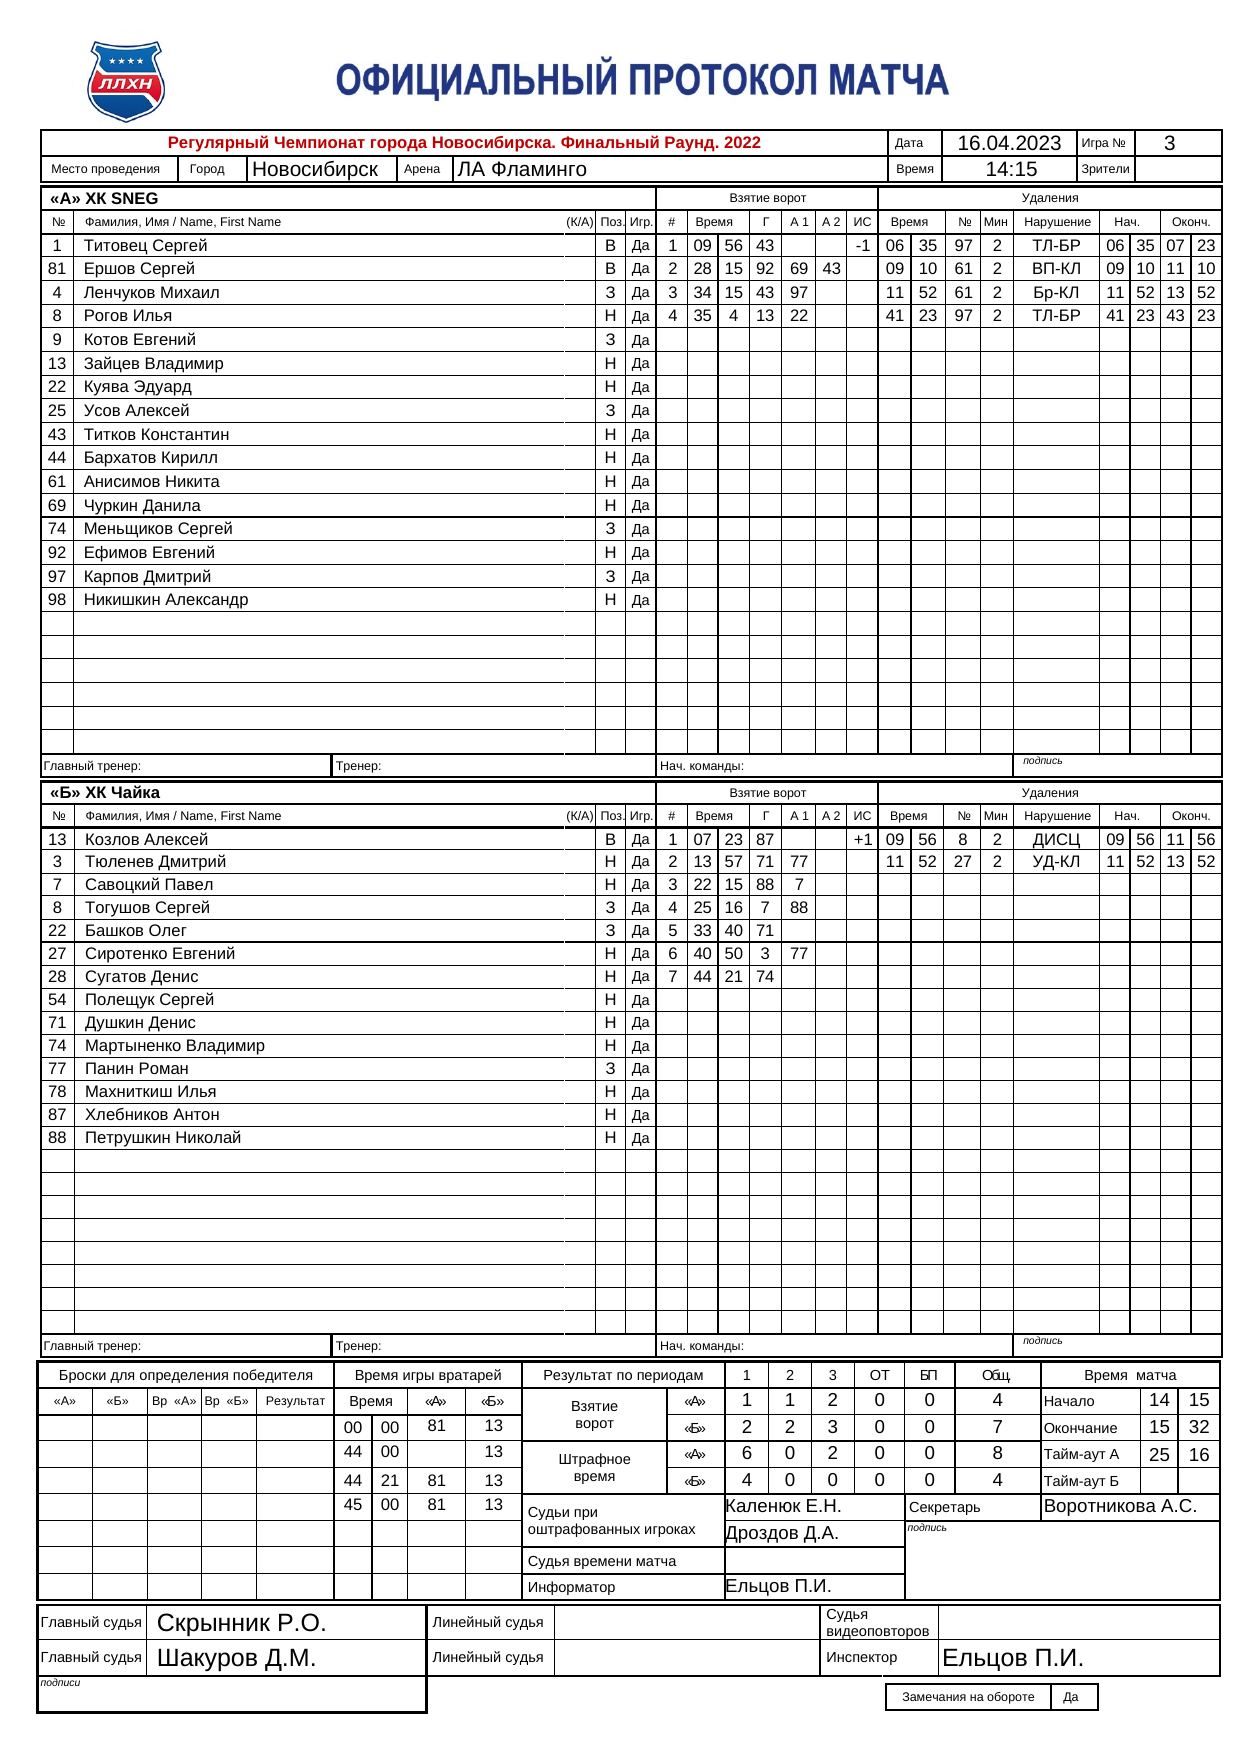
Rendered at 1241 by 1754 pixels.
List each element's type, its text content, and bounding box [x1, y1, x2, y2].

table_cell [1100, 470, 1129, 493]
table_cell [946, 494, 980, 516]
table_cell [93, 1547, 147, 1573]
table_cell Да [626, 494, 655, 516]
table_cell З [596, 920, 625, 941]
table_cell [847, 494, 877, 516]
table_cell [782, 1150, 815, 1172]
table_cell Поз. [596, 211, 625, 233]
table_cell [981, 612, 1013, 634]
table_cell 0 [769, 1468, 811, 1493]
table_cell 81 [408, 1494, 465, 1520]
table_cell [93, 1494, 147, 1520]
table_cell [879, 943, 910, 964]
table_cell [565, 850, 595, 872]
table_cell [816, 328, 846, 351]
table_cell [1131, 874, 1160, 895]
table_cell ДИСЦ [1014, 829, 1099, 849]
table_cell [1161, 1035, 1190, 1057]
table_cell [782, 565, 815, 587]
table_cell [1161, 588, 1190, 611]
table_cell [879, 612, 910, 634]
table_cell [148, 1441, 201, 1467]
table_cell [816, 1150, 846, 1172]
table_cell [1014, 966, 1099, 987]
table_cell З [596, 328, 625, 351]
table_cell [1192, 1196, 1221, 1218]
table_cell 22 [782, 305, 815, 327]
table_cell [657, 1311, 687, 1333]
table_cell [257, 1521, 333, 1546]
table_cell [565, 399, 595, 422]
table_cell [565, 305, 595, 327]
table_cell [1014, 612, 1099, 634]
table_cell [1161, 920, 1190, 941]
table_cell [596, 1219, 625, 1241]
table_cell Мин [981, 211, 1013, 233]
table_cell [688, 1150, 717, 1172]
table_cell [1161, 328, 1190, 351]
table_cell Н [596, 850, 625, 872]
table_cell 3 [657, 874, 687, 895]
table_cell [719, 683, 749, 706]
table_cell 0 [905, 1468, 954, 1493]
table_cell Тайм-аут Б [1042, 1468, 1140, 1493]
table_cell [202, 1416, 256, 1440]
table_cell [373, 1521, 407, 1546]
table_cell [1192, 707, 1221, 729]
table_cell [1131, 470, 1160, 493]
table_cell [944, 1081, 980, 1103]
table_cell 10 [912, 257, 945, 280]
table_cell 6 [726, 1442, 768, 1467]
table_cell 00 [373, 1416, 407, 1440]
table_cell 15 [719, 257, 749, 280]
table_cell [148, 1416, 201, 1440]
table_cell 97 [42, 565, 73, 587]
table_cell Тайм-аут А [1042, 1441, 1140, 1467]
table_cell [42, 707, 73, 729]
table_cell 2 [657, 850, 687, 872]
table_cell Ельцов П.И. [939, 1640, 1219, 1675]
table_cell 15 [1141, 1415, 1177, 1440]
table_cell [42, 683, 73, 706]
table_cell [1161, 1196, 1190, 1218]
table_cell 2 [981, 281, 1013, 303]
table_cell [879, 1035, 910, 1057]
table_cell «А» [39, 1389, 92, 1413]
table_cell 2 [812, 1442, 854, 1467]
table_cell [148, 1574, 201, 1599]
table_cell [1014, 399, 1099, 422]
table_cell [879, 1311, 910, 1333]
table_cell [42, 730, 73, 753]
table_cell 00 [373, 1441, 407, 1467]
table_cell [1192, 1012, 1221, 1033]
table_cell 00 [335, 1416, 371, 1440]
table_cell Да [626, 920, 655, 941]
table_cell [1100, 920, 1129, 941]
table_cell [1131, 399, 1160, 422]
table_cell [148, 1468, 201, 1493]
table_cell [657, 1242, 687, 1264]
table_cell [565, 1058, 595, 1079]
table_cell [1100, 683, 1129, 706]
table_cell [1161, 1081, 1190, 1103]
table_cell [719, 659, 749, 682]
table_cell [816, 565, 846, 587]
table_cell 21 [719, 966, 749, 987]
table_cell Игр. [626, 805, 655, 826]
table_cell [816, 1242, 846, 1264]
table_cell [565, 328, 595, 351]
table_cell [335, 1521, 371, 1546]
table_cell [981, 352, 1013, 374]
table_cell [1100, 399, 1129, 422]
table_cell [1161, 896, 1190, 918]
table_cell [1014, 470, 1099, 493]
table_cell [944, 1265, 980, 1287]
table_cell [1161, 518, 1190, 540]
table_cell [555, 1640, 819, 1675]
table_cell 1 [657, 235, 687, 256]
table_cell [782, 376, 815, 398]
table_cell 22 [42, 920, 74, 941]
table_cell Н [596, 1035, 625, 1057]
picture [5, 28, 1179, 129]
table_cell [912, 683, 945, 706]
table_cell [1100, 636, 1129, 658]
table_cell [1100, 1012, 1129, 1033]
table_cell [981, 707, 1013, 729]
table_cell Судьи при оштрафованных игроках [523, 1495, 724, 1546]
table_cell [981, 966, 1013, 987]
table_cell [428, 1677, 882, 1711]
table_cell ВП-КЛ [1014, 257, 1099, 280]
table_cell ТЛ-БР [1014, 305, 1099, 327]
table_cell [42, 1196, 74, 1218]
table_cell [912, 1288, 943, 1310]
table_cell [565, 659, 595, 682]
table_cell [879, 1150, 910, 1172]
table_cell [74, 612, 564, 634]
table_cell Н [596, 541, 625, 564]
table_cell [750, 1035, 781, 1057]
table_cell [782, 1035, 815, 1057]
table_cell З [596, 518, 625, 540]
table_cell [1161, 730, 1190, 753]
table_cell [657, 1219, 687, 1241]
table_cell [1100, 730, 1129, 753]
table_cell [946, 730, 980, 753]
table_cell [626, 683, 655, 706]
table_cell [847, 1219, 877, 1241]
table_cell 09 [879, 257, 910, 280]
table_header Взятие ворот [657, 188, 877, 209]
table_cell [1014, 730, 1099, 753]
table_cell подписи [39, 1677, 425, 1711]
table_cell [688, 423, 717, 445]
table_cell [565, 281, 595, 303]
table_cell [912, 1311, 943, 1333]
table_cell [944, 1196, 980, 1218]
table_cell [1131, 518, 1160, 540]
table_cell [688, 1265, 717, 1287]
table_cell [750, 565, 781, 587]
table_cell [39, 1441, 92, 1467]
table_header Удаления [879, 783, 1221, 803]
table_cell 3 [657, 281, 687, 303]
table_cell [1131, 896, 1160, 918]
table_cell [1161, 707, 1190, 729]
table_cell 56 [912, 829, 943, 849]
table_cell 23 [912, 305, 945, 327]
table_cell [782, 612, 815, 634]
table_cell [750, 1288, 781, 1310]
table_cell Да [626, 565, 655, 587]
table_cell [1014, 1058, 1099, 1079]
table_cell 52 [1192, 850, 1221, 872]
table_cell [750, 399, 781, 422]
table_cell Поз. [596, 805, 625, 826]
table_cell [1014, 494, 1099, 516]
table_cell [719, 636, 749, 658]
table_cell [1131, 943, 1160, 964]
table_cell 52 [912, 281, 945, 303]
table_cell [688, 352, 717, 374]
table_cell [1014, 659, 1099, 682]
table_cell [1192, 943, 1221, 964]
table_cell 11 [879, 850, 910, 872]
table_cell [912, 328, 945, 351]
table_header 3 [812, 1363, 854, 1387]
table_cell Н [596, 423, 625, 445]
table_header Игра № [1078, 131, 1134, 155]
table_cell Вр «Б» [202, 1389, 256, 1413]
table_cell [1131, 541, 1160, 564]
table_cell [750, 1242, 781, 1264]
table_cell [782, 1104, 815, 1126]
table_cell [879, 989, 910, 1011]
table_cell [883, 1677, 1220, 1681]
table_cell З [596, 565, 625, 587]
table_cell Да [626, 1012, 655, 1033]
table_cell [782, 966, 815, 987]
table_cell Шакуров Д.М. [147, 1640, 425, 1675]
table_cell № [946, 211, 980, 233]
table_cell [626, 1150, 655, 1172]
table_cell Главный судья [39, 1606, 146, 1639]
table_cell [847, 305, 877, 327]
table_cell 13 [466, 1416, 521, 1440]
table_cell [750, 1173, 781, 1195]
table_cell [1161, 612, 1190, 634]
table_cell [1131, 1127, 1160, 1149]
table_cell [565, 1173, 595, 1195]
table_cell [944, 1242, 980, 1264]
table_cell 7 [42, 874, 74, 895]
table_cell [912, 352, 945, 374]
table_cell «Б» [668, 1468, 724, 1493]
table_cell [688, 1012, 717, 1033]
table_cell [1100, 352, 1129, 374]
table_cell [1192, 1173, 1221, 1195]
table_cell [1161, 1265, 1190, 1287]
table_cell 44 [42, 446, 73, 469]
table_cell [1100, 588, 1129, 611]
table_cell 4 [657, 305, 687, 327]
table_cell [657, 494, 687, 516]
table_cell 40 [719, 920, 749, 941]
table_cell [944, 989, 980, 1011]
table_cell 41 [879, 305, 910, 327]
table_cell [1131, 1265, 1160, 1287]
table_cell [657, 1265, 687, 1287]
table_cell 9 [42, 328, 73, 351]
table_cell 09 [879, 829, 910, 849]
table_cell 61 [946, 257, 980, 280]
table_cell [912, 1219, 943, 1241]
table_cell Каленюк Е.Н. [726, 1495, 904, 1520]
table_cell [657, 1173, 687, 1195]
table_cell 22 [688, 874, 717, 895]
table_cell 74 [42, 518, 73, 540]
table_cell Анисимов Никита [74, 470, 564, 493]
table_cell [626, 1242, 655, 1264]
table_cell [688, 612, 717, 634]
table_cell [879, 730, 910, 753]
table_cell [335, 1574, 371, 1599]
table_cell [657, 518, 687, 540]
table_cell [847, 1058, 877, 1079]
table_cell 13 [42, 352, 73, 374]
table_cell Ершов Сергей [74, 257, 564, 280]
table_cell № [42, 211, 73, 233]
table_cell 8 [956, 1442, 1040, 1467]
table_cell 27 [944, 850, 980, 872]
table_cell 0 [769, 1442, 811, 1467]
table_cell 56 [1192, 829, 1221, 849]
table_cell подпись [906, 1522, 1219, 1599]
table_cell 71 [750, 850, 781, 872]
table_cell 56 [719, 235, 749, 256]
table_cell [1192, 683, 1221, 706]
table_cell [879, 565, 910, 587]
table_cell [750, 707, 781, 729]
table_cell [879, 896, 910, 918]
table_cell [719, 423, 749, 445]
table_cell 97 [946, 235, 980, 256]
table_cell [946, 518, 980, 540]
table_cell 0 [855, 1389, 904, 1413]
table_cell [1131, 636, 1160, 658]
table_cell [750, 989, 781, 1011]
table_cell [688, 541, 717, 564]
table_cell [1014, 920, 1099, 941]
table_cell [981, 636, 1013, 658]
table_cell [719, 1219, 749, 1241]
table_cell [657, 565, 687, 587]
table_cell [1161, 989, 1190, 1011]
table_cell [657, 1012, 687, 1033]
table_cell [1100, 446, 1129, 469]
table_cell [626, 1196, 655, 1218]
table_cell № [944, 805, 980, 826]
table_cell [42, 636, 73, 658]
table_cell [847, 1081, 877, 1103]
table_cell [1131, 1081, 1160, 1103]
table_cell [1131, 1150, 1160, 1172]
table_cell 25 [42, 399, 73, 422]
table_cell 7 [956, 1415, 1040, 1440]
table_cell Н [596, 588, 625, 611]
table_cell [1131, 707, 1160, 729]
table_cell [42, 1288, 74, 1310]
table_cell Оконч. [1161, 211, 1221, 233]
table_cell 74 [750, 966, 781, 987]
table_cell Башков Олег [75, 920, 564, 941]
table_header 16.04.2023 [943, 131, 1076, 155]
table_cell 52 [1192, 281, 1221, 303]
table_cell [981, 730, 1013, 753]
table_cell [816, 1288, 846, 1310]
table_cell 40 [688, 943, 717, 964]
table_cell 1 [42, 235, 73, 256]
table_cell [782, 683, 815, 706]
table_cell 0 [905, 1415, 954, 1440]
table_cell [1192, 1242, 1221, 1264]
table_cell [782, 328, 815, 351]
table_cell [847, 423, 877, 445]
table_cell [750, 470, 781, 493]
table_cell [816, 707, 846, 729]
table_cell [1014, 1196, 1099, 1218]
table_cell [1192, 1081, 1221, 1103]
table_cell [1161, 446, 1190, 469]
table_cell [816, 1196, 846, 1218]
table_cell 11 [879, 281, 910, 303]
table_cell [565, 1104, 595, 1126]
table_cell [981, 896, 1013, 918]
table_cell [626, 1288, 655, 1310]
table_cell [719, 1104, 749, 1126]
table_cell [1161, 376, 1190, 398]
table_cell [1100, 1150, 1129, 1172]
table_cell [719, 1242, 749, 1264]
table_cell [1192, 1127, 1221, 1149]
table_cell [1100, 1058, 1129, 1079]
table_cell 87 [750, 829, 781, 849]
table_cell [847, 1012, 877, 1033]
table_cell [626, 1173, 655, 1195]
table_cell Новосибирск [248, 157, 396, 181]
table_cell [596, 1196, 625, 1218]
table_cell [981, 376, 1013, 398]
table_cell [1100, 1288, 1129, 1310]
table_cell 0 [812, 1468, 854, 1493]
table_cell Козлов Алексей [75, 829, 564, 849]
table_cell 74 [42, 1035, 74, 1057]
table_cell Да [626, 1035, 655, 1057]
table_cell Н [596, 989, 625, 1011]
table_cell [626, 730, 655, 753]
table_cell [565, 707, 595, 729]
table_cell Игр. [626, 211, 655, 233]
table_cell [565, 612, 595, 634]
table_cell [75, 1173, 564, 1195]
table_cell 5 [657, 920, 687, 941]
table_cell [847, 470, 877, 493]
table_cell [1131, 683, 1160, 706]
table_cell [782, 1012, 815, 1033]
table_cell [981, 659, 1013, 682]
table_cell [912, 541, 945, 564]
table_cell [596, 707, 625, 729]
table_cell [946, 446, 980, 469]
table_cell [879, 399, 910, 422]
table_cell 3 [812, 1415, 854, 1440]
table_cell [688, 1127, 717, 1149]
table_cell [879, 683, 910, 706]
table_cell [657, 399, 687, 422]
table_cell 52 [1131, 850, 1160, 872]
table_cell [688, 683, 717, 706]
table_cell З [596, 281, 625, 303]
table_cell [657, 1288, 687, 1310]
table_cell [879, 518, 910, 540]
table_cell [1192, 446, 1221, 469]
table_cell [879, 541, 910, 564]
table_cell [688, 1288, 717, 1310]
table_cell 14:15 [943, 157, 1076, 181]
table_cell [626, 1311, 655, 1333]
table_cell [93, 1574, 147, 1599]
table_cell Вр «А» [148, 1389, 201, 1413]
table_cell Тюленев Дмитрий [75, 850, 564, 872]
table_cell [1192, 1288, 1221, 1310]
table_cell Нач. [1100, 211, 1160, 233]
table_cell [1100, 1035, 1129, 1057]
table_cell [565, 874, 595, 895]
table_cell [565, 494, 595, 516]
table_cell [202, 1494, 256, 1520]
table_cell [688, 1173, 717, 1195]
table_cell [42, 612, 73, 634]
table_cell [565, 829, 595, 849]
table_cell [912, 989, 943, 1011]
table_cell [1100, 1265, 1129, 1287]
table_cell [565, 989, 595, 1011]
table_cell [1161, 470, 1190, 493]
table_cell [688, 989, 717, 1011]
table_cell [1131, 1196, 1160, 1218]
table_cell [782, 494, 815, 516]
table_cell [847, 328, 877, 351]
table_cell [981, 1265, 1013, 1287]
table_cell [944, 1219, 980, 1241]
table_cell 35 [1131, 235, 1160, 256]
table_cell [1192, 1311, 1221, 1333]
table_cell [1161, 943, 1190, 964]
table_cell [912, 659, 945, 682]
table_cell [816, 1311, 846, 1333]
table_cell [750, 1311, 781, 1333]
table_cell Зайцев Владимир [74, 352, 564, 374]
table_cell [565, 683, 595, 706]
table_cell [719, 1058, 749, 1079]
table_cell [944, 1150, 980, 1172]
table_cell [565, 1012, 595, 1033]
table_cell [39, 1494, 92, 1520]
table_cell [1014, 423, 1099, 445]
table_cell [93, 1521, 147, 1546]
table_cell [626, 659, 655, 682]
table_cell Ефимов Евгений [74, 541, 564, 564]
table_cell [816, 659, 846, 682]
table_cell [944, 874, 980, 895]
table_cell [847, 850, 877, 872]
table_cell [782, 636, 815, 658]
table_cell 4 [719, 305, 749, 327]
table_cell [782, 1219, 815, 1241]
table_cell [1161, 352, 1190, 374]
table_cell [847, 376, 877, 398]
table_cell [565, 1242, 595, 1264]
table_cell [565, 920, 595, 941]
table_cell Меньщиков Сергей [74, 518, 564, 540]
table_cell 52 [1131, 281, 1160, 303]
table_cell Куява Эдуард [74, 376, 564, 398]
table_cell [626, 707, 655, 729]
table_cell [750, 1265, 781, 1287]
table_cell [1014, 636, 1099, 658]
table_cell [75, 1242, 564, 1264]
table_cell [750, 1196, 781, 1218]
table_cell А 1 [782, 805, 815, 826]
table_cell [879, 352, 910, 374]
table_cell [750, 541, 781, 564]
table_cell [847, 683, 877, 706]
table_cell Да [626, 588, 655, 611]
table_cell [944, 1311, 980, 1333]
table_cell [1131, 423, 1160, 445]
table_cell Фамилия, Имя / Name, First Name [75, 805, 565, 826]
table_cell 16 [1179, 1441, 1219, 1467]
table_cell [1014, 588, 1099, 611]
table_cell З [596, 399, 625, 422]
table_cell 13 [688, 850, 717, 872]
table_cell 1 [769, 1389, 811, 1413]
table_cell Да [626, 541, 655, 564]
table_cell [946, 399, 980, 422]
table_cell [1014, 1081, 1099, 1103]
table_cell [1161, 1173, 1190, 1195]
table_cell [1131, 659, 1160, 682]
table_cell Н [596, 446, 625, 469]
table_cell [782, 1311, 815, 1333]
table_cell 4 [657, 896, 687, 918]
table_cell 43 [750, 235, 781, 256]
table_cell [626, 636, 655, 658]
table_cell [719, 1150, 749, 1172]
table_cell [816, 399, 846, 422]
table_header 1 [726, 1363, 768, 1387]
table_cell Да [626, 328, 655, 351]
table_cell [719, 1196, 749, 1218]
table_cell Зрители [1078, 157, 1134, 181]
table_cell [565, 1288, 595, 1310]
table_cell [879, 423, 910, 445]
table_cell Оконч. [1161, 805, 1221, 826]
table_cell [912, 494, 945, 516]
table_cell 16 [719, 896, 749, 918]
table_cell [719, 541, 749, 564]
table_cell [565, 636, 595, 658]
table_cell [657, 588, 687, 611]
table_cell [1131, 1311, 1160, 1333]
table_cell [565, 1265, 595, 1287]
table_cell 21 [373, 1468, 407, 1493]
table_cell [1161, 1242, 1190, 1264]
table_cell [782, 399, 815, 422]
table_cell [816, 829, 846, 849]
table_cell [879, 1173, 910, 1195]
table_cell 0 [905, 1442, 954, 1467]
table_cell [719, 588, 749, 611]
table_cell Да [626, 446, 655, 469]
table_cell [657, 707, 687, 729]
table_cell [981, 943, 1013, 964]
table_cell 0 [855, 1442, 904, 1467]
table_cell [816, 470, 846, 493]
table_cell [782, 730, 815, 753]
table_cell Тогушов Сергей [75, 896, 564, 918]
table_cell [42, 1150, 74, 1172]
table_cell 2 [981, 850, 1013, 872]
table_cell [879, 1127, 910, 1149]
table_cell Н [596, 494, 625, 516]
table_cell Главный тренер: [42, 1335, 330, 1356]
table_cell [847, 1265, 877, 1287]
table_cell [912, 1104, 943, 1126]
table_cell [657, 328, 687, 351]
table_cell [912, 943, 943, 964]
table_cell 2 [981, 305, 1013, 327]
table_cell [596, 1265, 625, 1287]
table_cell [657, 612, 687, 634]
table_cell [657, 446, 687, 469]
table_cell [1192, 730, 1221, 753]
table_cell [1100, 518, 1129, 540]
table_cell 44 [688, 966, 717, 987]
table_cell [1014, 683, 1099, 706]
table_cell Н [596, 874, 625, 895]
table_cell [981, 1242, 1013, 1264]
table_cell [912, 1242, 943, 1264]
table_cell 61 [946, 281, 980, 303]
table_cell Панин Роман [75, 1058, 564, 1079]
table_cell [1131, 1104, 1160, 1126]
table_cell Н [596, 943, 625, 964]
table_cell [750, 423, 781, 445]
table_cell 25 [1141, 1441, 1177, 1467]
table_cell [750, 446, 781, 469]
table_cell 97 [782, 281, 815, 303]
table_cell [1192, 541, 1221, 564]
table_cell [981, 1219, 1013, 1241]
table_cell [596, 1150, 625, 1172]
table_cell В [596, 829, 625, 849]
table_cell 13 [466, 1494, 521, 1520]
table_cell Бр-КЛ [1014, 281, 1099, 303]
table_cell Да [626, 989, 655, 1011]
table_cell 13 [42, 829, 74, 849]
table_cell Судья времени матча [523, 1548, 724, 1573]
table_cell З [596, 896, 625, 918]
table_cell [688, 707, 717, 729]
table_cell ЛА Фламинго [454, 157, 887, 181]
table_cell 3 [42, 850, 74, 872]
table_cell 81 [408, 1416, 465, 1440]
table_cell Да [626, 399, 655, 422]
table_cell 15 [719, 874, 749, 895]
table_cell [1192, 1150, 1221, 1172]
table_cell [879, 1012, 910, 1033]
table_cell [93, 1441, 147, 1467]
table_cell [1192, 352, 1221, 374]
table_cell [466, 1521, 521, 1546]
table_cell Чуркин Данила [74, 494, 564, 516]
table_cell [565, 730, 595, 753]
table_cell Хлебников Антон [75, 1104, 564, 1126]
table_cell [565, 966, 595, 987]
table_header Замечания на обороте [887, 1685, 1050, 1709]
table_cell 44 [335, 1441, 371, 1467]
table_cell [946, 328, 980, 351]
table_cell Г [750, 805, 781, 826]
table_cell 4 [726, 1468, 768, 1493]
table_header Общ. [956, 1363, 1040, 1387]
table_cell [565, 1311, 595, 1333]
table_cell [912, 707, 945, 729]
table_cell [148, 1521, 201, 1546]
table_cell [1100, 612, 1129, 634]
table_cell [657, 636, 687, 658]
table_cell 98 [42, 588, 73, 611]
table_cell [1100, 1311, 1129, 1333]
table_cell Да [626, 352, 655, 374]
table_cell [847, 874, 877, 895]
table_cell 25 [688, 896, 717, 918]
table_cell [688, 1035, 717, 1057]
table_cell [1014, 1150, 1099, 1172]
table_cell [847, 730, 877, 753]
table_cell [596, 659, 625, 682]
table_cell [847, 707, 877, 729]
table_cell [847, 518, 877, 540]
table_cell [1131, 1035, 1160, 1057]
table_header Дата [889, 131, 941, 155]
table_cell Штрафное время [523, 1442, 666, 1493]
table_cell [74, 707, 564, 729]
table_cell [944, 1058, 980, 1079]
table_cell [1161, 636, 1190, 658]
table_cell [879, 470, 910, 493]
table_cell [1014, 1035, 1099, 1057]
table_cell [1100, 376, 1129, 398]
table_cell [939, 1606, 1219, 1639]
table_cell [565, 565, 595, 587]
table_cell [1192, 1219, 1221, 1241]
table_cell [944, 943, 980, 964]
table_cell Н [596, 305, 625, 327]
table_cell [782, 707, 815, 729]
table_cell Да [626, 281, 655, 303]
table_cell [1131, 1242, 1160, 1264]
table_cell [847, 659, 877, 682]
table_cell [257, 1574, 333, 1599]
table_cell [75, 1311, 564, 1333]
table_cell [912, 423, 945, 445]
table_cell 15 [719, 281, 749, 303]
table_cell [1014, 352, 1099, 374]
table_cell [879, 920, 910, 941]
table_cell [1014, 989, 1099, 1011]
table_cell Информатор [523, 1575, 724, 1599]
table_cell [373, 1574, 407, 1599]
table_cell [879, 328, 910, 351]
table_cell Да [626, 235, 655, 256]
table_cell [1100, 1104, 1129, 1126]
table_cell [912, 1081, 943, 1103]
table_cell [782, 1196, 815, 1218]
table_cell [816, 943, 846, 964]
table_cell [1014, 896, 1099, 918]
table_cell 56 [1131, 829, 1160, 849]
table_cell [1161, 1311, 1190, 1333]
table_cell [879, 1058, 910, 1079]
table_cell Да [626, 257, 655, 280]
table_cell Бархатов Кирилл [74, 446, 564, 469]
table_cell [912, 966, 943, 987]
table_cell [565, 376, 595, 398]
table_cell [816, 541, 846, 564]
table_cell [946, 541, 980, 564]
table_cell [657, 1058, 687, 1079]
table_cell [782, 989, 815, 1011]
table_cell [981, 494, 1013, 516]
table_cell [1014, 1288, 1099, 1310]
table_cell [912, 1173, 943, 1195]
table_cell [879, 376, 910, 398]
table_cell [1100, 1219, 1129, 1241]
table_cell 81 [42, 257, 73, 280]
table_cell [879, 1104, 910, 1126]
table_cell [1100, 966, 1129, 987]
table_cell [1100, 1173, 1129, 1195]
table_cell Да [626, 850, 655, 872]
table_cell [981, 518, 1013, 540]
table_cell [981, 399, 1013, 422]
table_cell [719, 707, 749, 729]
table_cell Н [596, 966, 625, 987]
table_cell 88 [782, 896, 815, 918]
table_cell [688, 730, 717, 753]
table_cell [257, 1441, 333, 1467]
table_cell [847, 1242, 877, 1264]
table_cell [1192, 874, 1221, 895]
table_cell [1014, 707, 1099, 729]
table_cell [565, 1196, 595, 1218]
table_cell [565, 896, 595, 918]
table_cell [335, 1547, 371, 1573]
table_cell 4 [956, 1468, 1040, 1493]
table_cell [782, 920, 815, 941]
table_cell 2 [981, 257, 1013, 280]
table_cell Да [626, 305, 655, 327]
table_cell [750, 1150, 781, 1172]
table_cell [565, 518, 595, 540]
table_cell [816, 305, 846, 327]
table_cell 35 [912, 235, 945, 256]
table_cell [657, 1104, 687, 1126]
table_cell 2 [657, 257, 687, 280]
table_cell [912, 896, 943, 918]
table_cell [719, 376, 749, 398]
table_cell [1161, 1058, 1190, 1079]
table_cell подпись [1014, 1335, 1221, 1356]
table_cell [946, 423, 980, 445]
table_cell Ленчуков Михаил [74, 281, 564, 303]
table_cell 8 [944, 829, 980, 849]
table_cell [750, 588, 781, 611]
table_cell [981, 328, 1013, 351]
table_cell 71 [750, 920, 781, 941]
table_cell [688, 659, 717, 682]
table_cell [981, 920, 1013, 941]
table_header Время матча [1042, 1363, 1219, 1387]
table_cell [719, 565, 749, 587]
table_cell [565, 446, 595, 469]
table_cell [596, 1288, 625, 1310]
table_cell [657, 541, 687, 564]
table_cell 2 [981, 829, 1013, 849]
table_cell 0 [905, 1389, 954, 1413]
table_cell [1141, 1468, 1177, 1493]
table_cell [565, 470, 595, 493]
table_cell Результат [257, 1389, 333, 1413]
table_cell Да [626, 829, 655, 849]
table_cell Полещук Сергей [75, 989, 564, 1011]
table_cell [466, 1547, 521, 1573]
table_cell Судья видеоповторов [821, 1606, 938, 1639]
table_cell [750, 636, 781, 658]
table_cell [816, 1265, 846, 1287]
table_cell [946, 612, 980, 634]
table_cell 32 [1179, 1415, 1219, 1440]
table_cell [981, 1127, 1013, 1149]
table_cell Тренер: [333, 755, 655, 776]
table_cell ИС [847, 805, 877, 826]
table_cell [688, 328, 717, 351]
table_cell [1100, 1196, 1129, 1218]
table_cell [1131, 588, 1160, 611]
table_cell Окончание [1042, 1415, 1140, 1440]
table_cell [912, 1196, 943, 1218]
table_cell [816, 446, 846, 469]
table_cell [816, 636, 846, 658]
table_cell [816, 1104, 846, 1126]
table_cell [626, 612, 655, 634]
table_cell [816, 352, 846, 374]
table_cell 92 [750, 257, 781, 280]
table_cell [946, 470, 980, 493]
table_cell [750, 352, 781, 374]
table_cell Главный тренер: [42, 755, 330, 776]
table_cell [1014, 446, 1099, 469]
table_cell Да [626, 1081, 655, 1103]
table_cell [944, 1035, 980, 1057]
table_cell [148, 1494, 201, 1520]
table_cell [816, 1127, 846, 1149]
table_cell [750, 1104, 781, 1126]
table_cell [946, 588, 980, 611]
table_cell 77 [782, 943, 815, 964]
table_cell [816, 1219, 846, 1241]
table_cell [981, 1173, 1013, 1195]
table_cell [847, 1196, 877, 1218]
table_cell [816, 850, 846, 872]
table_cell [565, 1081, 595, 1103]
table_cell [1131, 352, 1160, 374]
table_cell Рогов Илья [74, 305, 564, 327]
table_cell [946, 352, 980, 374]
table_cell [847, 565, 877, 587]
table_cell [688, 470, 717, 493]
table_cell [750, 494, 781, 516]
table_cell [39, 1521, 92, 1546]
table_cell [782, 659, 815, 682]
table_cell Главный судья [39, 1640, 146, 1675]
table_cell # [657, 211, 687, 233]
table_cell [750, 683, 781, 706]
table_cell [719, 470, 749, 493]
table_cell [257, 1416, 333, 1440]
table_cell [1161, 1288, 1190, 1310]
table_cell [782, 1173, 815, 1195]
table_cell Время [879, 805, 943, 826]
table_header Броски для определения победителя [39, 1363, 333, 1387]
table_cell 34 [688, 281, 717, 303]
table_cell [782, 1288, 815, 1310]
table_cell [719, 1081, 749, 1103]
table_cell «Б» [93, 1389, 147, 1413]
table_cell [816, 1012, 846, 1033]
table_header Регулярный Чемпионат города Новосибирска. Финальный Раунд. 2022 [42, 131, 887, 155]
table_cell 7 [782, 874, 815, 895]
table_cell Фамилия, Имя / Name, First Name [74, 211, 565, 233]
table_cell [944, 1012, 980, 1033]
table_cell Титков Константин [74, 423, 564, 445]
table_cell [1131, 966, 1160, 987]
table_cell [74, 683, 564, 706]
table_cell [879, 659, 910, 682]
table_cell 7 [750, 896, 781, 918]
table_cell 11 [1100, 850, 1129, 872]
table_cell 13 [466, 1441, 521, 1467]
table_cell [981, 874, 1013, 895]
table_cell [750, 376, 781, 398]
table_cell [719, 1173, 749, 1195]
table_cell [816, 423, 846, 445]
table_cell [688, 1081, 717, 1103]
table_cell [75, 1150, 564, 1172]
table_cell [688, 565, 717, 587]
table_cell 00 [373, 1494, 407, 1520]
table_cell 23 [719, 829, 749, 849]
table_cell 88 [42, 1127, 74, 1149]
table_cell Арена [398, 157, 452, 181]
table_cell [912, 1012, 943, 1033]
table_cell 10 [1192, 257, 1221, 280]
table_cell [688, 1219, 717, 1241]
table_cell [719, 1035, 749, 1057]
table_cell [42, 1173, 74, 1195]
table_cell [816, 874, 846, 895]
table_cell [1014, 541, 1099, 564]
table_cell [816, 281, 846, 303]
table_cell [847, 896, 877, 918]
table_cell Н [596, 470, 625, 493]
table_header Да [1052, 1685, 1097, 1709]
table_cell [981, 1035, 1013, 1057]
table_cell [565, 1127, 595, 1149]
table_cell [847, 257, 877, 280]
table_cell В [596, 257, 625, 280]
table_cell [1192, 565, 1221, 587]
table_cell [912, 636, 945, 658]
table_cell 43 [42, 423, 73, 445]
table_cell [879, 1196, 910, 1218]
table_cell 8 [42, 305, 73, 327]
table_cell [816, 920, 846, 941]
table_cell [1192, 896, 1221, 918]
table_cell [688, 1242, 717, 1264]
table_cell [1014, 328, 1099, 351]
table_cell [1192, 470, 1221, 493]
table_cell [1014, 1127, 1099, 1149]
table_cell (К/А) [565, 211, 595, 233]
table_cell [657, 1035, 687, 1057]
table_cell [879, 1219, 910, 1241]
table_cell [912, 730, 945, 753]
table_cell 1 [726, 1389, 768, 1413]
table_cell 1 [657, 829, 687, 849]
table_cell [1192, 399, 1221, 422]
table_cell [202, 1441, 256, 1467]
table_cell Н [596, 1081, 625, 1103]
table_cell [726, 1548, 904, 1573]
table_cell [657, 352, 687, 374]
table_cell [1161, 423, 1190, 445]
table_cell [202, 1521, 256, 1546]
table_cell Да [626, 1104, 655, 1126]
table_cell [1014, 1242, 1099, 1264]
table_cell [847, 1104, 877, 1126]
table_cell [879, 874, 910, 895]
table_cell Н [596, 376, 625, 398]
table_cell 8 [42, 896, 74, 918]
table_cell [596, 1173, 625, 1195]
table_cell [847, 1127, 877, 1149]
table_cell Место проведения [42, 157, 177, 181]
table_cell [1014, 1219, 1099, 1241]
table_cell [879, 588, 910, 611]
table_cell [944, 1104, 980, 1126]
table_cell [782, 1242, 815, 1264]
table_cell [42, 1265, 74, 1287]
table_cell Да [626, 1127, 655, 1149]
table_cell 33 [688, 920, 717, 941]
table_cell [816, 1173, 846, 1195]
table_cell [1192, 588, 1221, 611]
table_cell [816, 518, 846, 540]
table_cell [74, 636, 564, 658]
table_cell [657, 1081, 687, 1103]
table_cell 13 [1161, 850, 1190, 872]
table_cell [1131, 612, 1160, 634]
table_cell [847, 612, 877, 634]
table_cell Н [596, 1012, 625, 1033]
table_cell [816, 683, 846, 706]
table_cell [912, 446, 945, 469]
table_cell [1014, 943, 1099, 964]
table_cell [657, 423, 687, 445]
table_cell [42, 1311, 74, 1333]
table_cell [657, 659, 687, 682]
table_cell [1014, 1265, 1099, 1287]
table_cell А 2 [816, 805, 846, 826]
table_cell [1099, 1682, 1220, 1711]
table_cell [39, 1468, 92, 1493]
table_cell [847, 1288, 877, 1310]
table_cell 06 [879, 235, 910, 256]
table_cell [750, 1127, 781, 1149]
table_cell [879, 707, 910, 729]
table_cell Н [596, 1104, 625, 1126]
table_cell [879, 446, 910, 469]
table_cell [688, 588, 717, 611]
table_cell [816, 730, 846, 753]
table_cell 2 [769, 1415, 811, 1440]
table_cell [816, 376, 846, 398]
table_cell [847, 966, 877, 987]
table_cell [816, 1081, 846, 1103]
table_cell [912, 399, 945, 422]
table_cell 13 [466, 1468, 521, 1493]
table_cell [1131, 730, 1160, 753]
table_cell [847, 1035, 877, 1057]
table_cell 44 [335, 1468, 371, 1493]
table_cell 23 [1131, 305, 1160, 327]
table_cell [847, 281, 877, 303]
table_cell [782, 829, 815, 849]
table_cell [782, 446, 815, 469]
table_cell 54 [42, 989, 74, 1011]
table_cell Сугатов Денис [75, 966, 564, 987]
table_cell [657, 376, 687, 398]
table_cell [946, 636, 980, 658]
table_cell [719, 494, 749, 516]
table_cell [626, 1219, 655, 1241]
table_cell Нач. [1100, 805, 1160, 826]
table_cell [1192, 920, 1221, 941]
table_cell 43 [750, 281, 781, 303]
table_cell Секретарь [906, 1495, 1040, 1520]
table_cell [782, 541, 815, 564]
table_cell [688, 1058, 717, 1079]
table_cell [1192, 1035, 1221, 1057]
table_cell [946, 376, 980, 398]
table_cell [816, 612, 846, 634]
table_cell [946, 565, 980, 587]
table_cell [1161, 541, 1190, 564]
table_cell [688, 1196, 717, 1218]
table_cell Воротникова А.С. [1042, 1495, 1219, 1520]
table_cell [1100, 874, 1129, 895]
table_cell Никишкин Александр [74, 588, 564, 611]
table_cell Время [879, 211, 945, 233]
table_cell [1100, 943, 1129, 964]
table_header Удаления [879, 188, 1221, 209]
table_cell [750, 612, 781, 634]
table_cell 52 [912, 850, 943, 872]
table_cell [944, 896, 980, 918]
table_cell [946, 707, 980, 729]
table_cell Г [750, 211, 781, 233]
table_cell [981, 1104, 1013, 1126]
table_cell [1131, 565, 1160, 587]
table_cell [847, 989, 877, 1011]
table_cell [565, 257, 595, 280]
table_cell [1131, 920, 1160, 941]
table_cell 77 [782, 850, 815, 872]
table_cell [981, 1012, 1013, 1033]
table_cell ТЛ-БР [1014, 235, 1099, 256]
table_cell [42, 1242, 74, 1264]
table_cell [688, 399, 717, 422]
table_cell 11 [1100, 281, 1129, 303]
table_cell [688, 494, 717, 516]
table_cell 13 [750, 305, 781, 327]
table_cell «Б» [668, 1415, 724, 1440]
table_cell 0 [855, 1415, 904, 1440]
table_cell [912, 1265, 943, 1287]
table_cell [565, 943, 595, 964]
table_cell 92 [42, 541, 73, 564]
table_cell [879, 1081, 910, 1103]
table_cell 23 [1192, 305, 1221, 327]
table_cell А 2 [816, 211, 846, 233]
table_cell [408, 1574, 465, 1599]
table_cell Да [626, 423, 655, 445]
table_cell [466, 1574, 521, 1599]
table_cell [39, 1416, 92, 1440]
table_cell [981, 1196, 1013, 1218]
table_cell А 1 [782, 211, 815, 233]
table_cell [1014, 1012, 1099, 1033]
table_cell [1161, 1012, 1190, 1033]
table_cell [1014, 518, 1099, 540]
table_cell [1100, 1127, 1129, 1149]
table_cell [596, 1311, 625, 1333]
table_cell [657, 470, 687, 493]
table_cell [912, 1058, 943, 1079]
table_cell [688, 636, 717, 658]
table_cell [39, 1547, 92, 1573]
table_cell [1161, 1104, 1190, 1126]
table_cell [912, 874, 943, 895]
table_cell 43 [1161, 305, 1190, 327]
table_cell [912, 470, 945, 493]
table_cell Махниткиш Илья [75, 1081, 564, 1103]
table_cell [565, 1035, 595, 1057]
table_cell [1131, 328, 1160, 351]
table_cell [373, 1547, 407, 1573]
table_cell [257, 1547, 333, 1573]
table_cell [1100, 989, 1129, 1011]
table_cell [555, 1606, 819, 1639]
table_cell [408, 1441, 465, 1467]
table_cell Начало [1042, 1389, 1140, 1413]
table_cell З [596, 1058, 625, 1079]
table_cell [750, 1012, 781, 1033]
table_cell [944, 920, 980, 941]
table_cell 06 [1100, 235, 1129, 256]
table_cell 77 [42, 1058, 74, 1079]
table_cell [1131, 989, 1160, 1011]
table_cell [847, 1150, 877, 1172]
table_cell [782, 352, 815, 374]
table_cell [719, 730, 749, 753]
table_header 2 [769, 1363, 811, 1387]
table_cell [1161, 1219, 1190, 1241]
table_cell [202, 1574, 256, 1599]
table_cell [688, 518, 717, 540]
table_cell [847, 943, 877, 964]
table_cell [816, 494, 846, 516]
table_header Время игры вратарей [335, 1363, 521, 1387]
table_cell Карпов Дмитрий [74, 565, 564, 587]
table_cell Ельцов П.И. [726, 1575, 904, 1599]
table_cell [1192, 494, 1221, 516]
table_cell [981, 541, 1013, 564]
table_cell [1131, 1219, 1160, 1241]
table_header Взятие ворот [657, 783, 877, 803]
table_cell 28 [42, 966, 74, 987]
table_cell [944, 966, 980, 987]
table_header ОТ [855, 1363, 904, 1387]
table_cell [782, 518, 815, 540]
table_cell [782, 470, 815, 493]
table_cell [1161, 1127, 1190, 1149]
table_cell [816, 588, 846, 611]
table_cell [719, 518, 749, 540]
table_cell [74, 730, 564, 753]
table_cell 23 [1192, 235, 1221, 256]
table_cell [719, 328, 749, 351]
table_cell «А» [668, 1389, 724, 1413]
table_cell 69 [42, 494, 73, 516]
table_cell [1100, 896, 1129, 918]
table_cell [981, 1311, 1013, 1333]
table_cell [565, 423, 595, 445]
table_cell В [596, 235, 625, 256]
table_cell Дроздов Д.А. [726, 1521, 904, 1546]
table_cell -1 [847, 235, 877, 256]
table_cell [912, 1127, 943, 1149]
table_cell Нарушение [1014, 805, 1099, 826]
table_cell [1161, 565, 1190, 587]
table_cell [847, 352, 877, 374]
table_cell [1136, 157, 1221, 181]
table_cell [1100, 328, 1129, 351]
table_cell [750, 659, 781, 682]
table_cell [1192, 966, 1221, 987]
table_cell [1161, 683, 1190, 706]
table_cell Нарушение [1014, 211, 1099, 233]
table_cell 15 [1179, 1389, 1219, 1413]
table_cell [565, 541, 595, 564]
table_cell Титовец Сергей [74, 235, 564, 256]
table_cell [912, 518, 945, 540]
table_cell [148, 1547, 201, 1573]
table_cell [750, 1081, 781, 1103]
table_cell 71 [42, 1012, 74, 1033]
table_cell [1014, 874, 1099, 895]
table_cell 07 [688, 829, 717, 849]
table_cell [719, 989, 749, 1011]
table_cell 50 [719, 943, 749, 964]
table_cell [879, 494, 910, 516]
table_cell 45 [335, 1494, 371, 1520]
table_cell Время [688, 805, 749, 826]
table_cell [782, 1265, 815, 1287]
table_cell [1131, 376, 1160, 398]
table_cell Н [596, 352, 625, 374]
table_cell [39, 1574, 92, 1599]
table_cell [1100, 1081, 1129, 1103]
table_cell 57 [719, 850, 749, 872]
table_cell Тренер: [333, 1335, 655, 1356]
table_cell [879, 1242, 910, 1264]
table_cell [750, 328, 781, 351]
table_cell [981, 1150, 1013, 1172]
table_cell 2 [981, 235, 1013, 256]
table_cell [719, 1127, 749, 1149]
table_cell [565, 1219, 595, 1241]
table_cell [981, 1058, 1013, 1079]
table_cell Усов Алексей [74, 399, 564, 422]
table_cell [1100, 659, 1129, 682]
table_cell [1100, 494, 1129, 516]
table_cell [782, 235, 815, 256]
table_cell подпись [1014, 755, 1221, 776]
table_cell [782, 1127, 815, 1149]
table_cell [981, 1288, 1013, 1310]
table_cell [257, 1494, 333, 1520]
table_cell [596, 612, 625, 634]
table_cell Нач. команды: [657, 1335, 1012, 1356]
table_cell [847, 1311, 877, 1333]
table_cell [944, 1173, 980, 1195]
table_cell [42, 1219, 74, 1241]
table_cell [750, 730, 781, 753]
table_cell [879, 966, 910, 987]
table_cell [719, 1288, 749, 1310]
table_cell [944, 1288, 980, 1310]
table_cell [719, 1265, 749, 1287]
table_cell [596, 683, 625, 706]
table_cell 7 [657, 966, 687, 987]
table_cell Н [596, 1127, 625, 1149]
table_cell «Б » [466, 1389, 521, 1413]
table_cell [879, 1265, 910, 1287]
table_cell [75, 1219, 564, 1241]
table_cell [719, 399, 749, 422]
table_cell [816, 896, 846, 918]
table_cell [657, 1127, 687, 1149]
table_cell [782, 1058, 815, 1079]
table_cell [1161, 494, 1190, 516]
table_cell [879, 1288, 910, 1310]
table_cell [981, 683, 1013, 706]
table_cell [944, 1127, 980, 1149]
table_cell [1192, 423, 1221, 445]
table_cell Да [626, 376, 655, 398]
table_cell [657, 1150, 687, 1172]
table_cell 22 [42, 376, 73, 398]
table_cell [75, 1196, 564, 1218]
table_cell [626, 1265, 655, 1287]
table_cell [816, 966, 846, 987]
table_cell № [42, 805, 74, 826]
table_cell 35 [688, 305, 717, 327]
table_cell [816, 989, 846, 1011]
table_cell 4 [42, 281, 73, 303]
table_cell [879, 636, 910, 658]
table_cell [74, 659, 564, 682]
table_cell [1131, 1012, 1160, 1033]
table_cell [816, 235, 846, 256]
table_cell [1179, 1468, 1219, 1493]
table_cell 07 [1161, 235, 1190, 256]
table_cell [688, 1104, 717, 1126]
table_cell [946, 683, 980, 706]
table_cell [981, 588, 1013, 611]
table_cell [1100, 565, 1129, 587]
table_cell 13 [1161, 281, 1190, 303]
table_cell 09 [1100, 829, 1129, 849]
table_cell [719, 1311, 749, 1333]
table_cell [257, 1468, 333, 1493]
table_cell 3 [750, 943, 781, 964]
table_cell Линейный судья [428, 1606, 554, 1639]
table_cell 97 [946, 305, 980, 327]
table_cell [981, 989, 1013, 1011]
table_cell Взятие ворот [523, 1389, 666, 1440]
table_cell [981, 446, 1013, 469]
table_cell 11 [1161, 257, 1190, 280]
table_cell Да [626, 518, 655, 540]
table_cell [847, 588, 877, 611]
table_cell Сиротенко Евгений [75, 943, 564, 964]
table_cell [1100, 541, 1129, 564]
table_cell [1192, 1265, 1221, 1287]
table_cell [719, 612, 749, 634]
table_cell [847, 636, 877, 658]
table_cell [202, 1547, 256, 1573]
table_cell Да [626, 470, 655, 493]
table_cell [946, 659, 980, 682]
table_cell Линейный судья [428, 1640, 554, 1675]
table_cell Скрынник Р.О. [147, 1606, 425, 1639]
table_cell Да [626, 896, 655, 918]
table_cell [782, 588, 815, 611]
table_cell [1014, 565, 1099, 587]
table_cell [847, 541, 877, 564]
table_cell [719, 446, 749, 469]
table_cell [688, 1311, 717, 1333]
table_cell 10 [1131, 257, 1160, 280]
table_cell [782, 1081, 815, 1103]
table_cell 11 [1161, 829, 1190, 849]
table_cell [1192, 376, 1221, 398]
table_cell [1192, 659, 1221, 682]
table_cell 6 [657, 943, 687, 964]
table_cell 61 [42, 470, 73, 493]
table_cell [981, 565, 1013, 587]
table_cell 88 [750, 874, 781, 895]
table_cell Котов Евгений [74, 328, 564, 351]
table_cell [1131, 1288, 1160, 1310]
table_cell [912, 612, 945, 634]
table_cell [847, 446, 877, 469]
table_cell [1161, 659, 1190, 682]
table_cell [981, 1081, 1013, 1103]
table_cell «А» [408, 1389, 465, 1413]
table_cell [75, 1265, 564, 1287]
table_header БП [905, 1363, 954, 1387]
table_cell 27 [42, 943, 74, 964]
table_cell [847, 1173, 877, 1195]
table_header 3 [1136, 131, 1221, 155]
table_cell [1100, 1242, 1129, 1264]
table_cell [1014, 1311, 1099, 1333]
table_cell [688, 376, 717, 398]
table_cell [565, 235, 595, 256]
table_cell 28 [688, 257, 717, 280]
table_cell [408, 1547, 465, 1573]
table_cell [782, 423, 815, 445]
table_cell [816, 1058, 846, 1079]
table_cell [719, 1012, 749, 1033]
table_cell Савоцкий Павел [75, 874, 564, 895]
table_cell [1131, 446, 1160, 469]
table_cell [565, 1150, 595, 1172]
table_cell [1014, 376, 1099, 398]
table_cell [75, 1288, 564, 1310]
table_cell [750, 518, 781, 540]
table_cell [912, 1035, 943, 1057]
table_cell 43 [816, 257, 846, 280]
table_cell [1161, 874, 1190, 895]
table_cell 69 [782, 257, 815, 280]
table_cell [816, 1035, 846, 1057]
table_cell УД-КЛ [1014, 850, 1099, 872]
table_cell 09 [688, 235, 717, 256]
table_cell Да [626, 966, 655, 987]
table_cell [1014, 1104, 1099, 1126]
table_cell [750, 1058, 781, 1079]
table_cell 87 [42, 1104, 74, 1126]
table_cell 2 [726, 1415, 768, 1440]
table_cell [1161, 1150, 1190, 1172]
table_cell [1014, 1173, 1099, 1195]
table_cell Да [626, 1058, 655, 1079]
table_cell Петрушкин Николай [75, 1127, 564, 1149]
table_cell Инспектор [821, 1640, 938, 1675]
table_cell [750, 1219, 781, 1241]
table_cell +1 [847, 829, 877, 849]
table_cell [408, 1521, 465, 1546]
table_cell [1161, 399, 1190, 422]
table_cell [1161, 966, 1190, 987]
table_cell 14 [1141, 1389, 1177, 1413]
table_cell # [657, 805, 687, 826]
table_cell Мин [981, 805, 1013, 826]
table_cell Душкин Денис [75, 1012, 564, 1033]
table_cell [93, 1416, 147, 1440]
table_cell [596, 1242, 625, 1264]
table_cell [1192, 636, 1221, 658]
table_cell [1100, 423, 1129, 445]
table_cell [657, 989, 687, 1011]
table_cell [1131, 1173, 1160, 1195]
table_cell [596, 730, 625, 753]
table_cell Да [626, 943, 655, 964]
table_cell Время [889, 157, 941, 181]
table_cell [657, 1196, 687, 1218]
table_cell [912, 376, 945, 398]
table_cell Да [626, 874, 655, 895]
table_cell [93, 1468, 147, 1493]
table_cell [202, 1468, 256, 1493]
table_header Результат по периодам [523, 1363, 724, 1387]
table_cell [1192, 989, 1221, 1011]
table_cell [847, 399, 877, 422]
table_cell [1131, 494, 1160, 516]
table_cell [1192, 612, 1221, 634]
table_cell [981, 423, 1013, 445]
table_cell [981, 470, 1013, 493]
table_cell Время [335, 1389, 407, 1413]
table_cell 81 [408, 1468, 465, 1493]
table_cell [688, 446, 717, 469]
table_cell Мартыненко Владимир [75, 1035, 564, 1057]
table_cell [847, 920, 877, 941]
table_header «А» ХК SNEG [42, 188, 655, 209]
table_cell [1192, 328, 1221, 351]
table_cell [912, 920, 943, 941]
table_cell 2 [812, 1389, 854, 1413]
table_cell «А» [668, 1442, 724, 1467]
table_cell 0 [855, 1468, 904, 1493]
table_cell [657, 730, 687, 753]
table_cell [1100, 707, 1129, 729]
table_cell 09 [1100, 257, 1129, 280]
table_cell [912, 1150, 943, 1172]
table_cell [565, 588, 595, 611]
table_cell [912, 565, 945, 587]
table_cell Город [179, 157, 246, 181]
table_cell [1192, 1058, 1221, 1079]
table_cell [657, 683, 687, 706]
table_cell Время [688, 211, 749, 233]
table_cell [1131, 1058, 1160, 1079]
table_cell [912, 588, 945, 611]
table_cell 41 [1100, 305, 1129, 327]
table_cell 4 [956, 1389, 1040, 1413]
table_cell [1192, 1104, 1221, 1126]
table_cell [719, 352, 749, 374]
table_cell [565, 352, 595, 374]
table_cell Нач. команды: [657, 755, 1012, 776]
table_cell [42, 659, 73, 682]
table_cell [1192, 518, 1221, 540]
table_header «Б» ХК Чайка [42, 783, 655, 803]
table_cell (К/А) [565, 805, 595, 826]
table_cell [596, 636, 625, 658]
table_cell ИС [847, 211, 877, 233]
table_cell 78 [42, 1081, 74, 1103]
